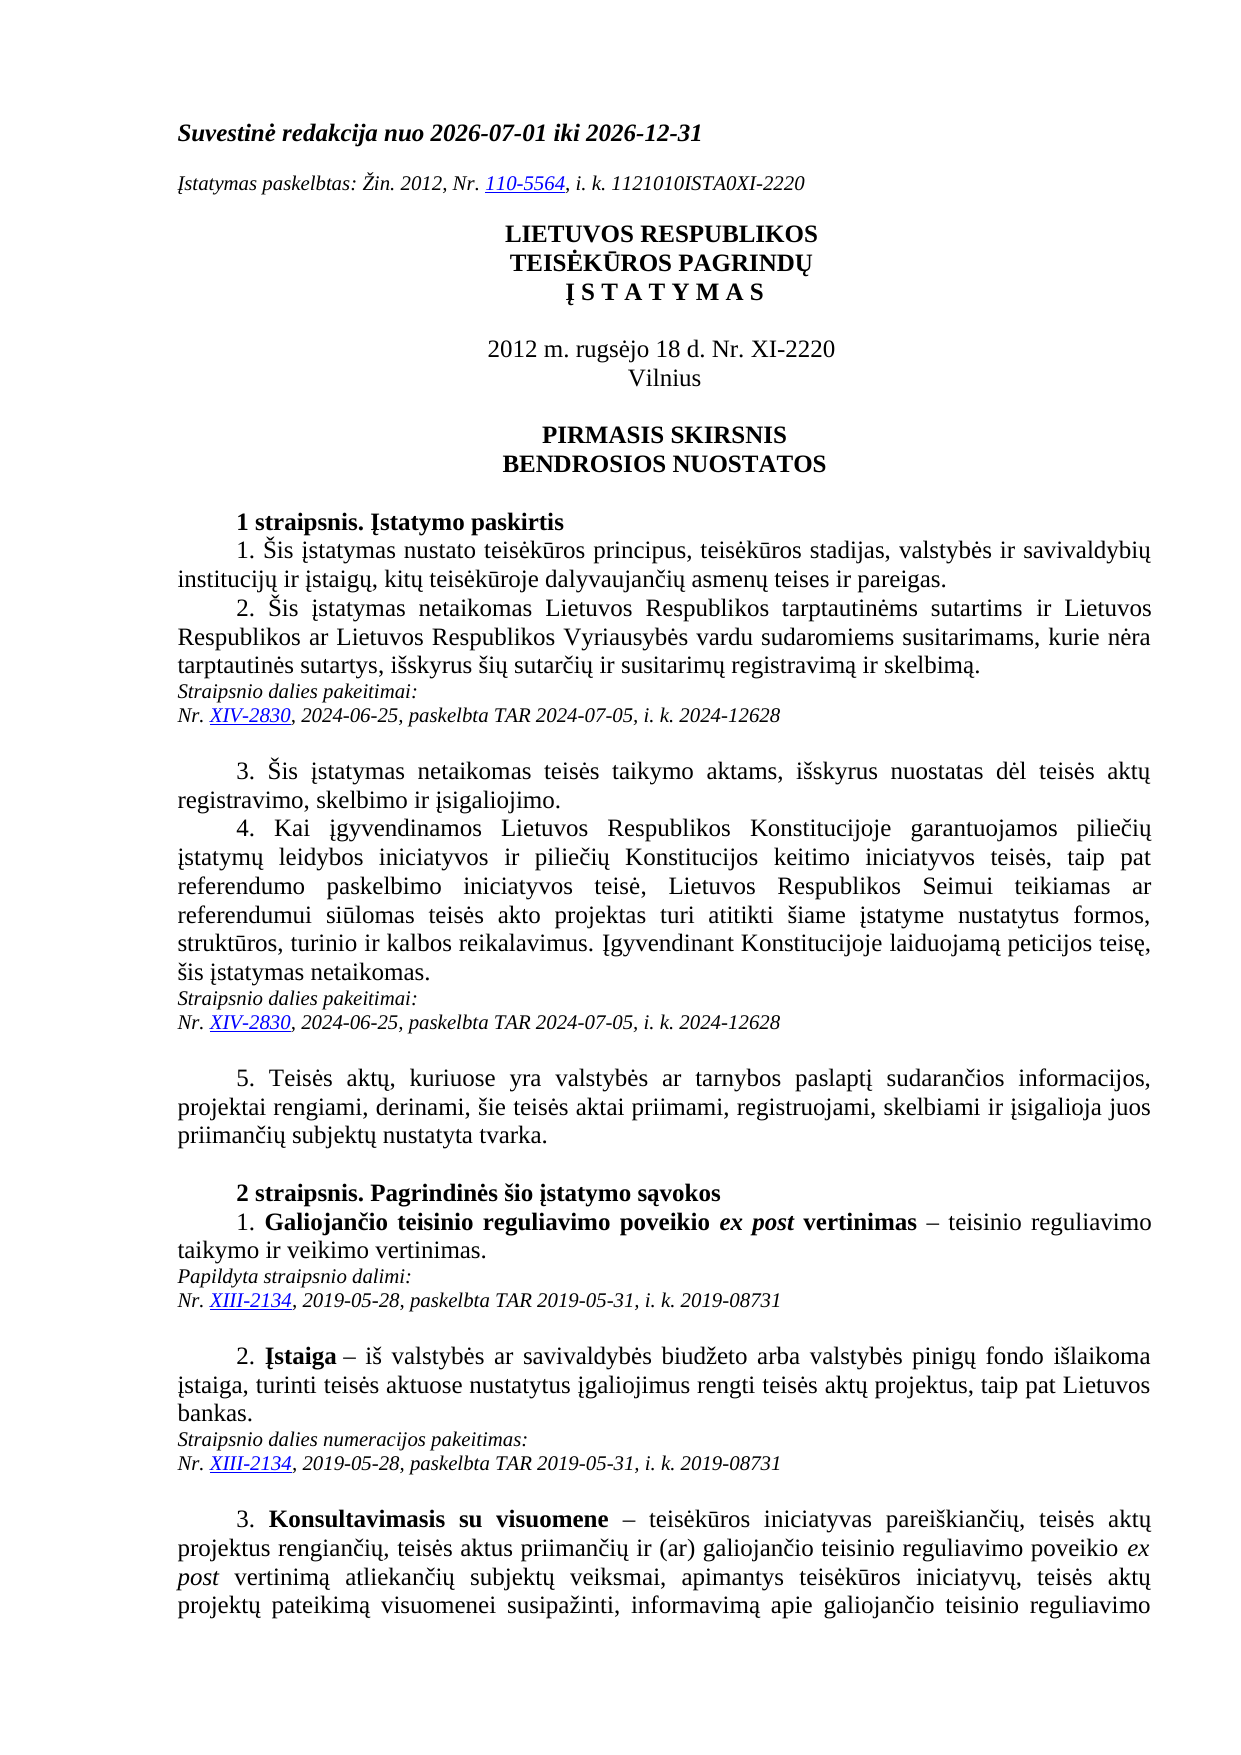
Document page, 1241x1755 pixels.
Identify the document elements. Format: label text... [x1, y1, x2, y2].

text 3. Šis įstatymas netaikomas teisės taikymo aktams, išskyrus nuostatas dėl teisės aktų registravimo, skelbimo ir įsigaliojimo. [177, 756, 1152, 813]
text BENDROSIOS NUOSTATOS [177, 449, 1152, 478]
text Straipsnio dalies numeracijos pakeitimas: [177, 1427, 1152, 1451]
text Papildyta straipsnio dalimi: [177, 1264, 1152, 1288]
text 5. Teisės aktų, kuriuose yra valstybės ar tarnybos paslaptį sudarančios informacijos, projektai rengiami, derinami, šie teisės aktai priimami, registruojami, skelbiami ir įsigalioja juos priimančių subjektų nustatyta tvarka. [177, 1063, 1152, 1149]
text 4. Kai įgyvendinamos Lietuvos Respublikos Konstitucijoje garantuojamos piliečių įstatymų leidybos iniciatyvos ir piliečių Konstitucijos keitimo iniciatyvos teisės, taip pat referendumo paskelbimo iniciatyvos teisė, Lietuvos Respublikos Seimui teikiamas ar referendumui siūlomas teisės akto projektas turi atitikti šiame įstatyme nustatytus formos, struktūros, turinio ir kalbos reikalavimus. Įgyvendinant Konstitucijoje laiduojamą peticijos teisę, šis įstatymas netaikomas. [177, 813, 1152, 986]
text PIRMASIS SKIRSNIS [177, 420, 1152, 449]
text TEISĖKŪROS PAGRINDŲ Į S T A T Y M A S [177, 248, 1152, 305]
text 2 straipsnis. Pagrindinės šio įstatymo sąvokos [177, 1178, 1152, 1207]
text Nr. XIV-2830, 2024-06-25, paskelbta TAR 2024-07-05, i. k. 2024-12628 [177, 1010, 1152, 1034]
text 1. Galiojančio teisinio reguliavimo poveikio ex post vertinimas – teisinio reguliavimo taikymo ir veikimo vertinimas. [177, 1207, 1152, 1264]
text 2012 m. rugsėjo 18 d. Nr. XI-2220 [177, 334, 1152, 363]
text 1 straipsnis. Įstatymo paskirtis [177, 507, 1152, 535]
text Įstatymas paskelbtas: Žin. 2012, Nr. 110-5564, i. k. 1121010ISTA0XI-2220 [177, 171, 1152, 195]
text 1. Šis įstatymas nustato teisėkūros principus, teisėkūros stadijas, valstybės ir savivaldybių institucijų ir įstaigų, kitų teisėkūroje dalyvaujančių asmenų teises ir pareigas. [177, 535, 1152, 593]
text Suvestinė redakcija nuo 2026-07-01 iki 2026-12-31 [177, 118, 1152, 147]
text Nr. XIII-2134, 2019-05-28, paskelbta TAR 2019-05-31, i. k. 2019-08731 [177, 1288, 1152, 1312]
text Straipsnio dalies pakeitimai: [177, 679, 1152, 703]
text 3. Konsultavimasis su visuomene – teisėkūros iniciatyvas pareiškiančių, teisės aktų projektus rengiančių, teisės aktus priimančių ir (ar) galiojančio teisinio reguliavimo poveikio ex post vertinimą atliekančių subjektų veiksmai, apimantys teisėkūros iniciatyvų, teisės aktų projektų pateikimą visuomenei susipažinti, informavimą apie galiojančio teisinio reguliavimo [177, 1504, 1152, 1619]
text Nr. XIV-2830, 2024-06-25, paskelbta TAR 2024-07-05, i. k. 2024-12628 [177, 703, 1152, 727]
text Straipsnio dalies pakeitimai: [177, 986, 1152, 1010]
text 2. Įstaiga – iš valstybės ar savivaldybės biudžeto arba valstybės pinigų fondo išlaikoma įstaiga, turinti teisės aktuose nustatytus įgaliojimus rengti teisės aktų projektus, taip pat Lietuvos bankas. [177, 1341, 1152, 1427]
text 2. Šis įstatymas netaikomas Lietuvos Respublikos tarptautinėms sutartims ir Lietuvos Respublikos ar Lietuvos Respublikos Vyriausybės vardu sudaromiems susitarimams, kurie nėra tarptautinės sutartys, išskyrus šių sutarčių ir susitarimų registravimą ir skelbimą. [177, 593, 1152, 679]
text Vilnius [177, 363, 1152, 392]
text LIETUVOS RESPUBLIKOS [177, 219, 1152, 248]
text Nr. XIII-2134, 2019-05-28, paskelbta TAR 2019-05-31, i. k. 2019-08731 [177, 1451, 1152, 1475]
